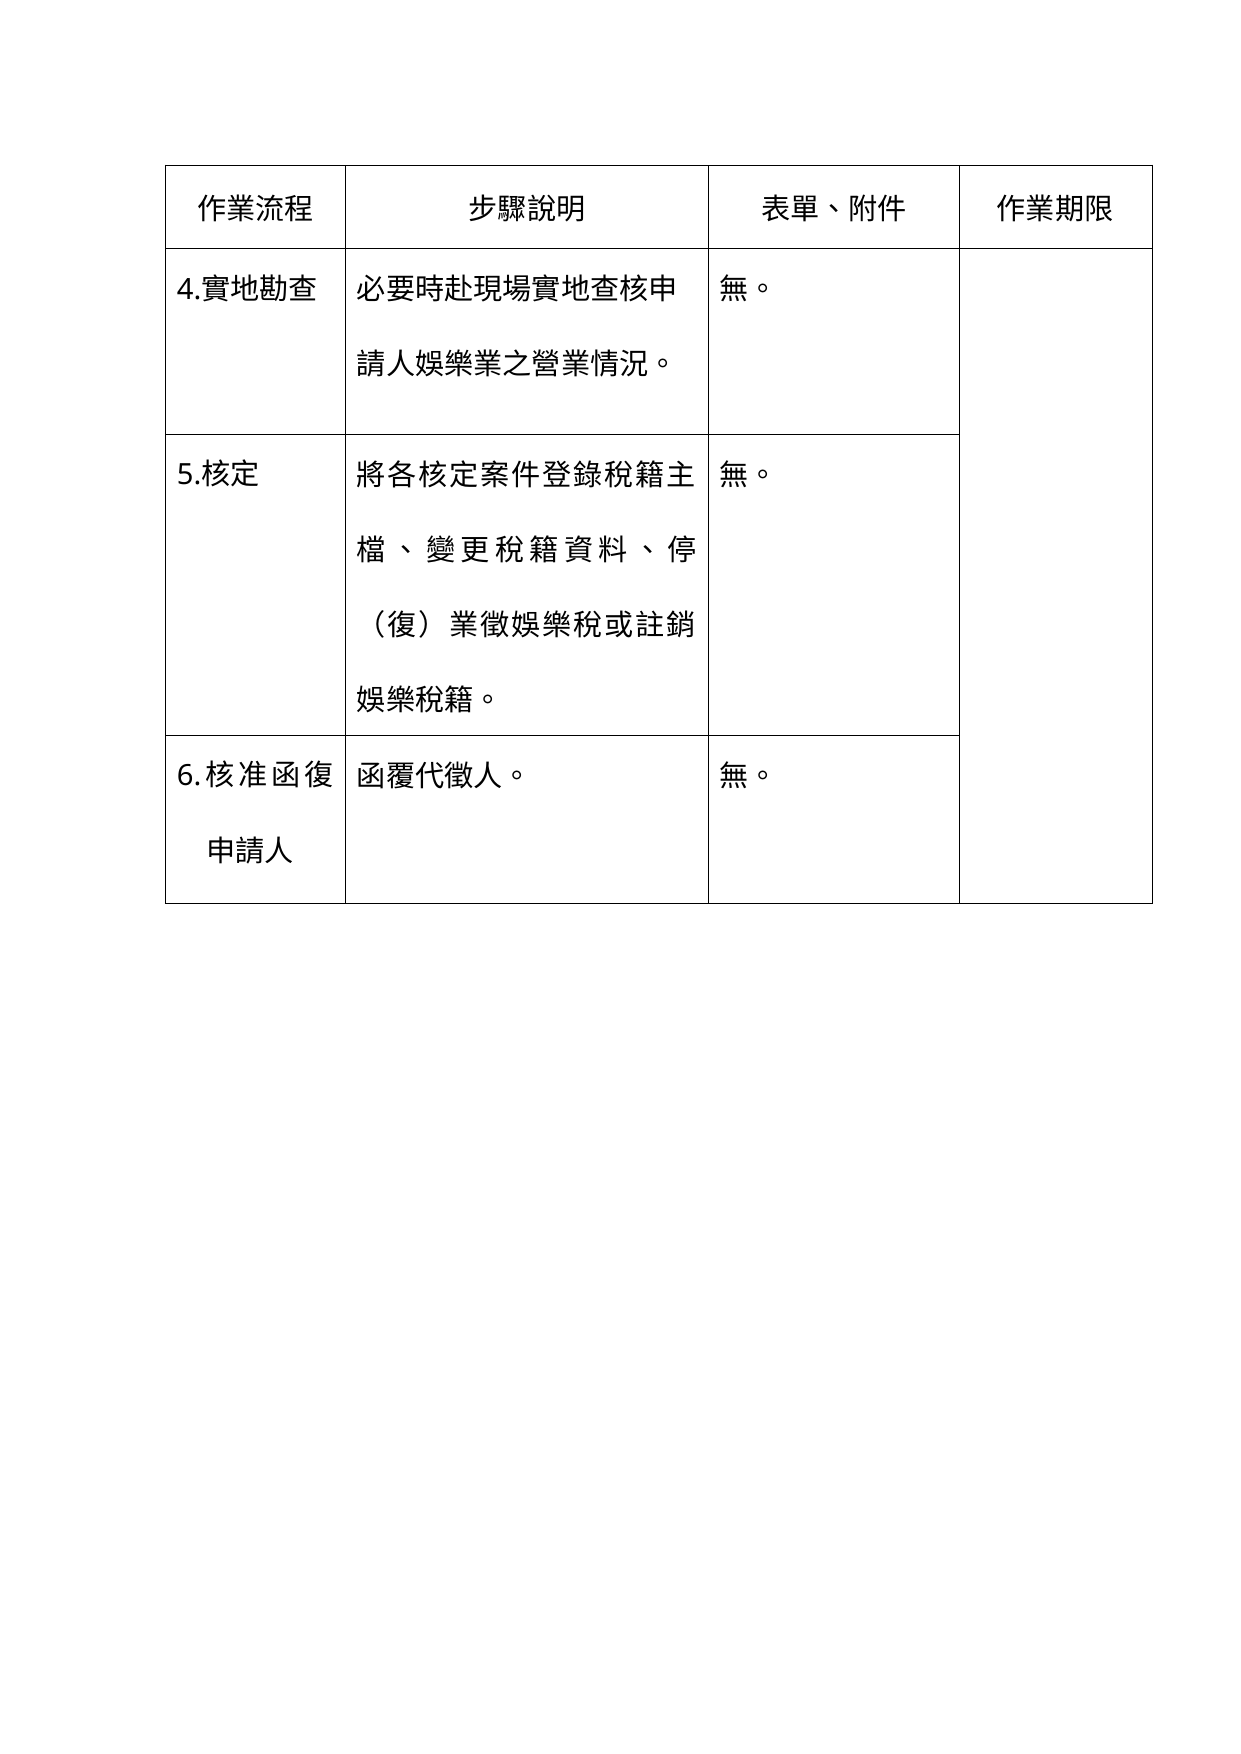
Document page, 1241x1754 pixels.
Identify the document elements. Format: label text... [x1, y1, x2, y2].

table_cell 必要時赴現場實地查核申請人娛樂業之營業情況。 [346, 249, 708, 434]
table_cell 將各核定案件登錄稅籍主檔、變更稅籍資料、停（復）業徵娛樂稅或註銷娛樂稅籍。 [346, 435, 708, 735]
table_header 作業流程 [166, 166, 345, 248]
table_cell 無。 [709, 435, 959, 735]
table_header 作業期限 [960, 166, 1152, 248]
table_cell 4.實地勘查 [166, 249, 345, 434]
table_cell 6.核准函復申請人 [166, 736, 345, 903]
table_header 表單、附件 [709, 166, 959, 248]
table_header 步驟說明 [346, 166, 708, 248]
table_cell 無。 [709, 736, 959, 903]
table_cell 5.核定 [166, 435, 345, 735]
table_cell 無。 [709, 249, 959, 434]
table_cell 函覆代徵人。 [346, 736, 708, 903]
table_cell [960, 249, 1152, 903]
